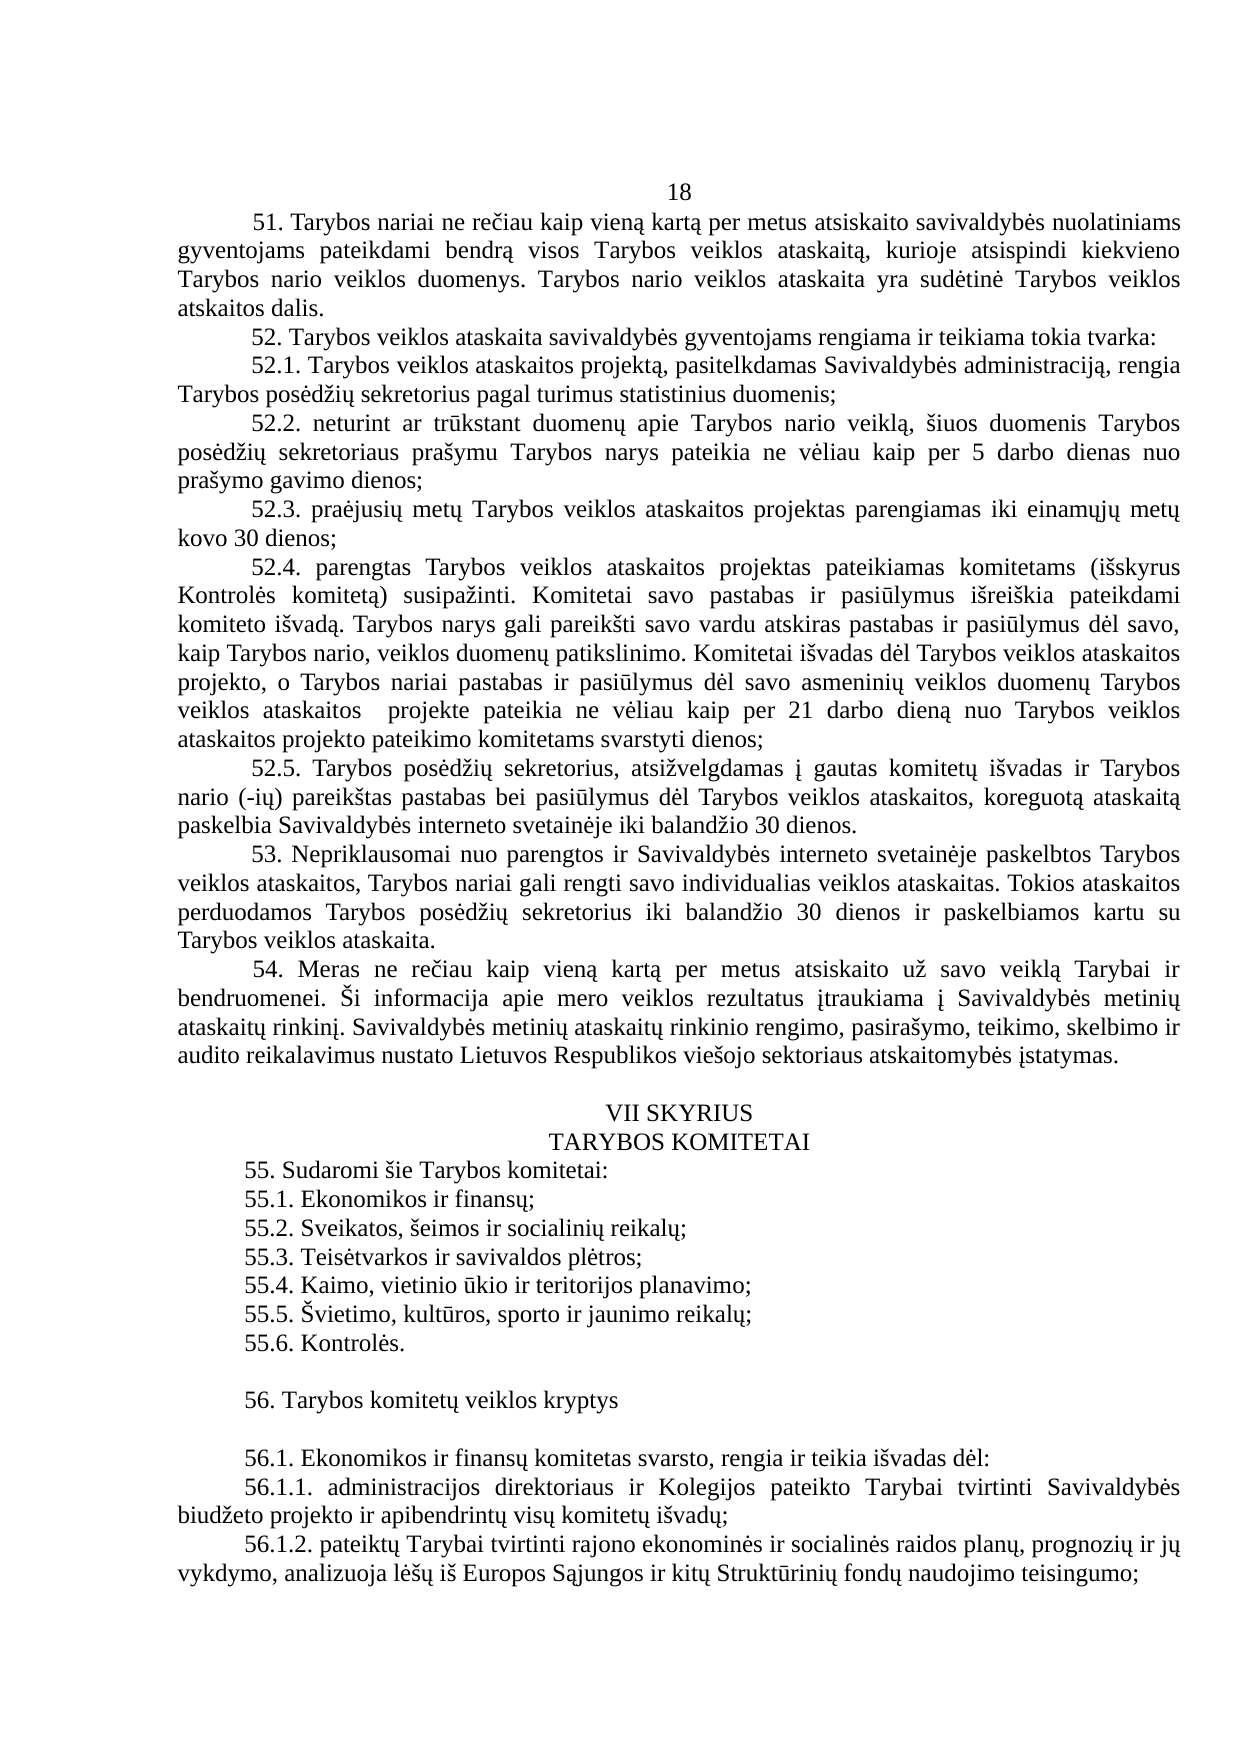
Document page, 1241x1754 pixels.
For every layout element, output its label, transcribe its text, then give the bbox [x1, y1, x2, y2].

text 53. Nepriklausomai nuo parengtos ir Savivaldybės interneto svetainėje paskelbtos Tarybos veiklos ataskaitos, Tarybos nariai gali rengti savo individualias veiklos ataskaitas. Tokios ataskaitos perduodamos Tarybos posėdžių sekretorius iki balandžio 30 dienos ir paskelbiamos kartu su Tarybos veiklos ataskaita. [177, 839, 1181, 954]
text 56.1.2. pateiktų Tarybai tvirtinti rajono ekonominės ir socialinės raidos planų, prognozių ir jų vykdymo, analizuoja lėšų iš Europos Sąjungos ir kitų Struktūrinių fondų naudojimo teisingumo; [177, 1529, 1181, 1587]
text 52.5. Tarybos posėdžių sekretorius, atsižvelgdamas į gautas komitetų išvadas ir Tarybos nario (-ių) pareikštas pastabas bei pasiūlymus dėl Tarybos veiklos ataskaitos, koreguotą ataskaitą paskelbia Savivaldybės interneto svetainėje iki balandžio 30 dienos. [177, 753, 1181, 839]
text 55.1. Ekonomikos ir finansų; [177, 1184, 1181, 1213]
text 56.1. Ekonomikos ir finansų komitetas svarsto, rengia ir teikia išvadas dėl: [177, 1443, 1181, 1472]
text 52.4. parengtas Tarybos veiklos ataskaitos projektas pateikiamas komitetams (išskyrus Kontrolės komitetą) susipažinti. Komitetai savo pastabas ir pasiūlymus išreiškia pateikdami komiteto išvadą. Tarybos narys gali pareikšti savo vardu atskiras pastabas ir pasiūlymus dėl savo, kaip Tarybos nario, veiklos duomenų patikslinimo. Komitetai išvadas dėl Tarybos veiklos ataskaitos projekto, o Tarybos nariai pastabas ir pasiūlymus dėl savo asmeninių veiklos duomenų Tarybos veiklos ataskaitos projekte pateikia ne vėliau kaip per 21 darbo dieną nuo Tarybos veiklos ataskaitos projekto pateikimo komitetams svarstyti dienos; [177, 552, 1181, 753]
text 56. Tarybos komitetų veiklos kryptys [177, 1385, 1181, 1414]
text 52.2. neturint ar trūkstant duomenų apie Tarybos nario veiklą, šiuos duomenis Tarybos posėdžių sekretoriaus prašymu Tarybos narys pateikia ne vėliau kaip per 5 darbo dienas nuo prašymo gavimo dienos; [177, 408, 1181, 494]
text TARYBOS KOMITETAI [177, 1127, 1181, 1155]
text 52.3. praėjusių metų Tarybos veiklos ataskaitos projektas parengiamas iki einamųjų metų kovo 30 dienos; [177, 494, 1181, 552]
text 54. Meras ne rečiau kaip vieną kartą per metus atsiskaito už savo veiklą Tarybai ir bendruomenei. Ši informacija apie mero veiklos rezultatus įtraukiama į Savivaldybės metinių ataskaitų rinkinį. Savivaldybės metinių ataskaitų rinkinio rengimo, pasirašymo, teikimo, skelbimo ir audito reikalavimus nustato Lietuvos Respublikos viešojo sektoriaus atskaitomybės įstatymas. [177, 954, 1181, 1069]
text 55.5. Švietimo, kultūros, sporto ir jaunimo reikalų; [177, 1299, 1181, 1328]
text 52.1. Tarybos veiklos ataskaitos projektą, pasitelkdamas Savivaldybės administraciją, rengia Tarybos posėdžių sekretorius pagal turimus statistinius duomenis; [177, 350, 1181, 408]
text 56.1.1. administracijos direktoriaus ir Kolegijos pateikto Tarybai tvirtinti Savivaldybės biudžeto projekto ir apibendrintų visų komitetų išvadų; [177, 1472, 1181, 1529]
text VII SKYRIUS [177, 1098, 1181, 1127]
text 55.3. Teisėtvarkos ir savivaldos plėtros; [177, 1242, 1181, 1270]
text 55.4. Kaimo, vietinio ūkio ir teritorijos planavimo; [177, 1270, 1181, 1299]
text 52. Tarybos veiklos ataskaita savivaldybės gyventojams rengiama ir teikiama tokia tvarka: [177, 322, 1181, 350]
text 55.6. Kontrolės. [177, 1328, 1181, 1357]
text 55.2. Sveikatos, šeimos ir socialinių reikalų; [177, 1213, 1181, 1242]
text 51. Tarybos nariai ne rečiau kaip vieną kartą per metus atsiskaito savivaldybės nuolatiniams gyventojams pateikdami bendrą visos Tarybos veiklos ataskaitą, kurioje atsispindi kiekvieno Tarybos nario veiklos duomenys. Tarybos nario veiklos ataskaita yra sudėtinė Tarybos veiklos atskaitos dalis. [177, 207, 1181, 322]
text 55. Sudaromi šie Tarybos komitetai: [177, 1155, 1181, 1184]
